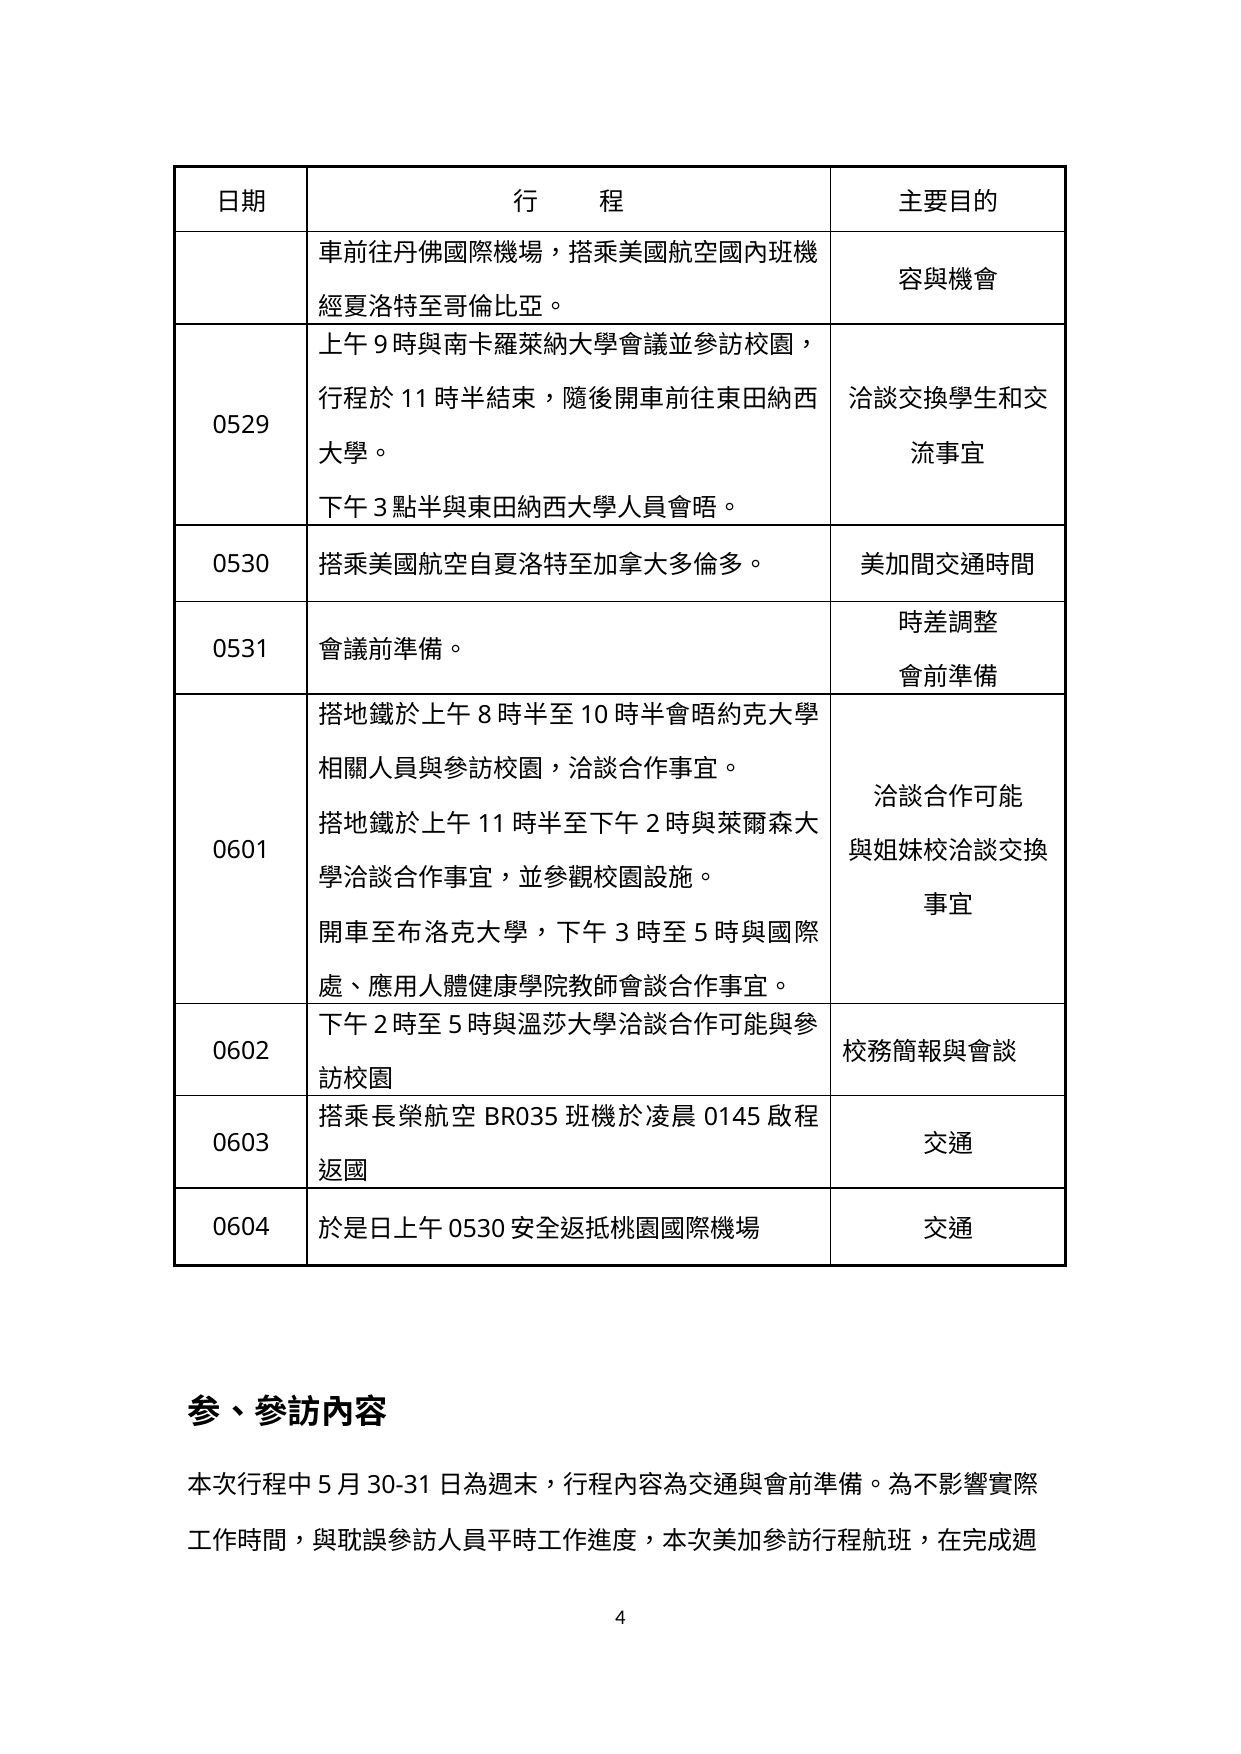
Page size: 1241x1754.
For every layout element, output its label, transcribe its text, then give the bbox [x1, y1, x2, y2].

subtitle 参、參訪內容 [187, 1385, 1053, 1433]
table_cell 容與機會 [831, 232, 1064, 323]
table_cell 0531 [176, 602, 306, 693]
table_cell 美加間交通時間 [831, 526, 1064, 601]
table_cell 校務簡報與會談 [831, 1004, 1064, 1095]
table_cell [176, 232, 306, 323]
table_cell 洽談合作可能 與姐妹校洽談交換事宜 [831, 695, 1064, 1003]
text 本次行程中5月30-31 日為週末，行程內容為交通與會前準備。為不影響實際工作時間，與耽誤參訪人員平時工作進度，本次美加參訪行程航班，在完成週三校內授課課程後，即刻由桃園國際機場出發，途經洛杉磯國際轉機後，於同日抵達美國丹佛國際機場。航程時間超過二十個小時，抵達美國丹佛國際機場後，採取租車方式抵達下榻旅館，巳是當日晚間十一時許。本校與會人員在經過休息後，於次日進行相關會談。以下為主要商談會議日：5月28日至29日，6月1日與2日，參訪與會議詳細內容，相關流程如下： [187, 1463, 1053, 1557]
table_cell 搭地鐵於上午8時半至10時半會晤約克大學相關人員與參訪校園，洽談合作事宜。 搭地鐵於上午11時半至下午2時與萊爾森大學洽談合作事宜，並參觀校園設施。 開車至布洛克大學，下午3時至5時與國際處、應用人體健康學院教師會談合作事宜。 [308, 695, 830, 1003]
table_cell 0602 [176, 1004, 306, 1095]
table_header 日期 [176, 168, 306, 231]
table_cell 0603 [176, 1096, 306, 1187]
table_cell 搭乘長榮航空BR035班機於凌晨0145啟程返國 [308, 1096, 830, 1187]
table_cell 0529 [176, 325, 306, 524]
table_cell 洽談交換學生和交流事宜 [831, 325, 1064, 524]
table_cell 0601 [176, 695, 306, 1003]
table_cell 搭乘美國航空自夏洛特至加拿大多倫多。 [308, 526, 830, 601]
table_cell 交通 [831, 1096, 1064, 1187]
table_header 行 程 [308, 168, 830, 231]
table_cell 交通 [831, 1189, 1064, 1264]
table_cell 會議前準備。 [308, 602, 830, 693]
table_cell 0530 [176, 526, 306, 601]
table_cell 0604 [176, 1189, 306, 1264]
table_cell 於是日上午0530安全返抵桃園國際機場 [308, 1189, 830, 1264]
table_header 主要目的 [831, 168, 1064, 231]
table_cell 時差調整 會前準備 [831, 602, 1064, 693]
table_cell 車前往丹佛國際機場，搭乘美國航空國內班機經夏洛特至哥倫比亞。 [308, 232, 830, 323]
table_cell 下午2時至5時與溫莎大學洽談合作可能與參訪校園 [308, 1004, 830, 1095]
table_cell 上午9時與南卡羅萊納大學會議並參訪校園，行程於11時半結束，隨後開車前往東田納西大學。 下午3點半與東田納西大學人員會晤。 [308, 325, 830, 524]
